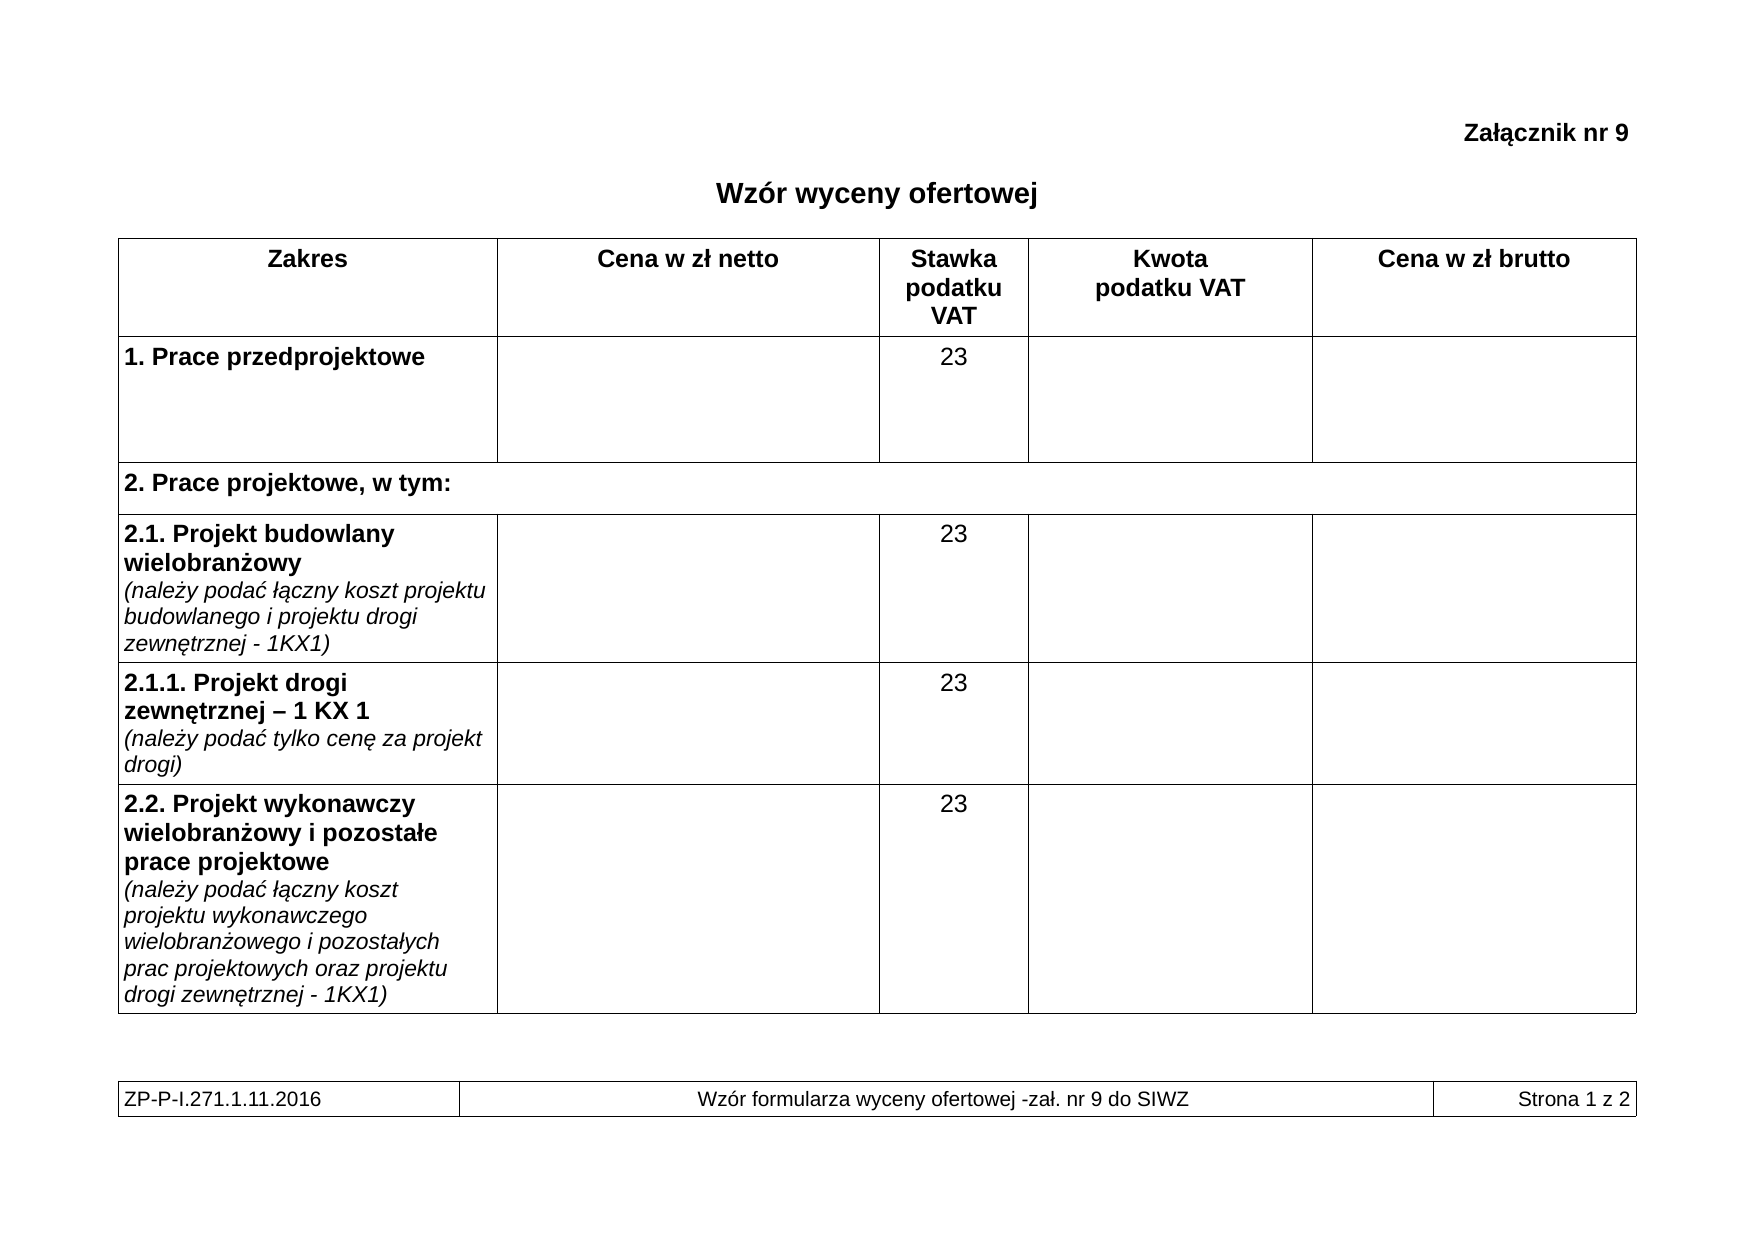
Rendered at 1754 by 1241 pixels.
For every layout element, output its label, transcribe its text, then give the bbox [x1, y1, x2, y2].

table_cell [1029, 785, 1312, 1013]
table_cell [1029, 663, 1312, 783]
table_cell 2.2. Projekt wykonawczy wielobranżowy i pozostałe prace projektowe (należy podać łączny koszt projektu wykonawczego wielobranżowego i pozostałych prac projektowych oraz projektu drogi zewnętrznej - 1KX1) [119, 785, 497, 1013]
table_cell [1313, 337, 1636, 462]
table_cell [498, 515, 879, 662]
table_cell [1029, 337, 1312, 462]
table_header Kwota podatku VAT [1029, 239, 1312, 336]
text Wzór wyceny ofertowej [118, 176, 1636, 209]
table_cell 23 [880, 337, 1028, 462]
table_cell [498, 337, 879, 462]
table_header Cena w zł netto [498, 239, 879, 336]
table_cell [1313, 785, 1636, 1013]
table_cell 2.1.1. Projekt drogi zewnętrznej – 1 KX 1 (należy podać tylko cenę za projekt drogi) [119, 663, 497, 783]
table_cell [1313, 663, 1636, 783]
table_header Zakres [119, 239, 497, 336]
table_cell [498, 785, 879, 1013]
table_header Stawka podatku VAT [880, 239, 1028, 336]
table_cell 1. Prace przedprojektowe [119, 337, 497, 462]
text Załącznik nr 9 [118, 118, 1636, 147]
table_cell 23 [880, 663, 1028, 783]
table_cell [1029, 515, 1312, 662]
table_cell 2. Prace projektowe, w tym: [119, 463, 1636, 513]
table_header Cena w zł brutto [1313, 239, 1636, 336]
table_cell [1313, 515, 1636, 662]
table_cell [498, 663, 879, 783]
table_cell 23 [880, 515, 1028, 662]
table_cell 23 [880, 785, 1028, 1013]
table_cell 2.1. Projekt budowlany wielobranżowy (należy podać łączny koszt projektu budowlanego i projektu drogi zewnętrznej - 1KX1) [119, 515, 497, 662]
